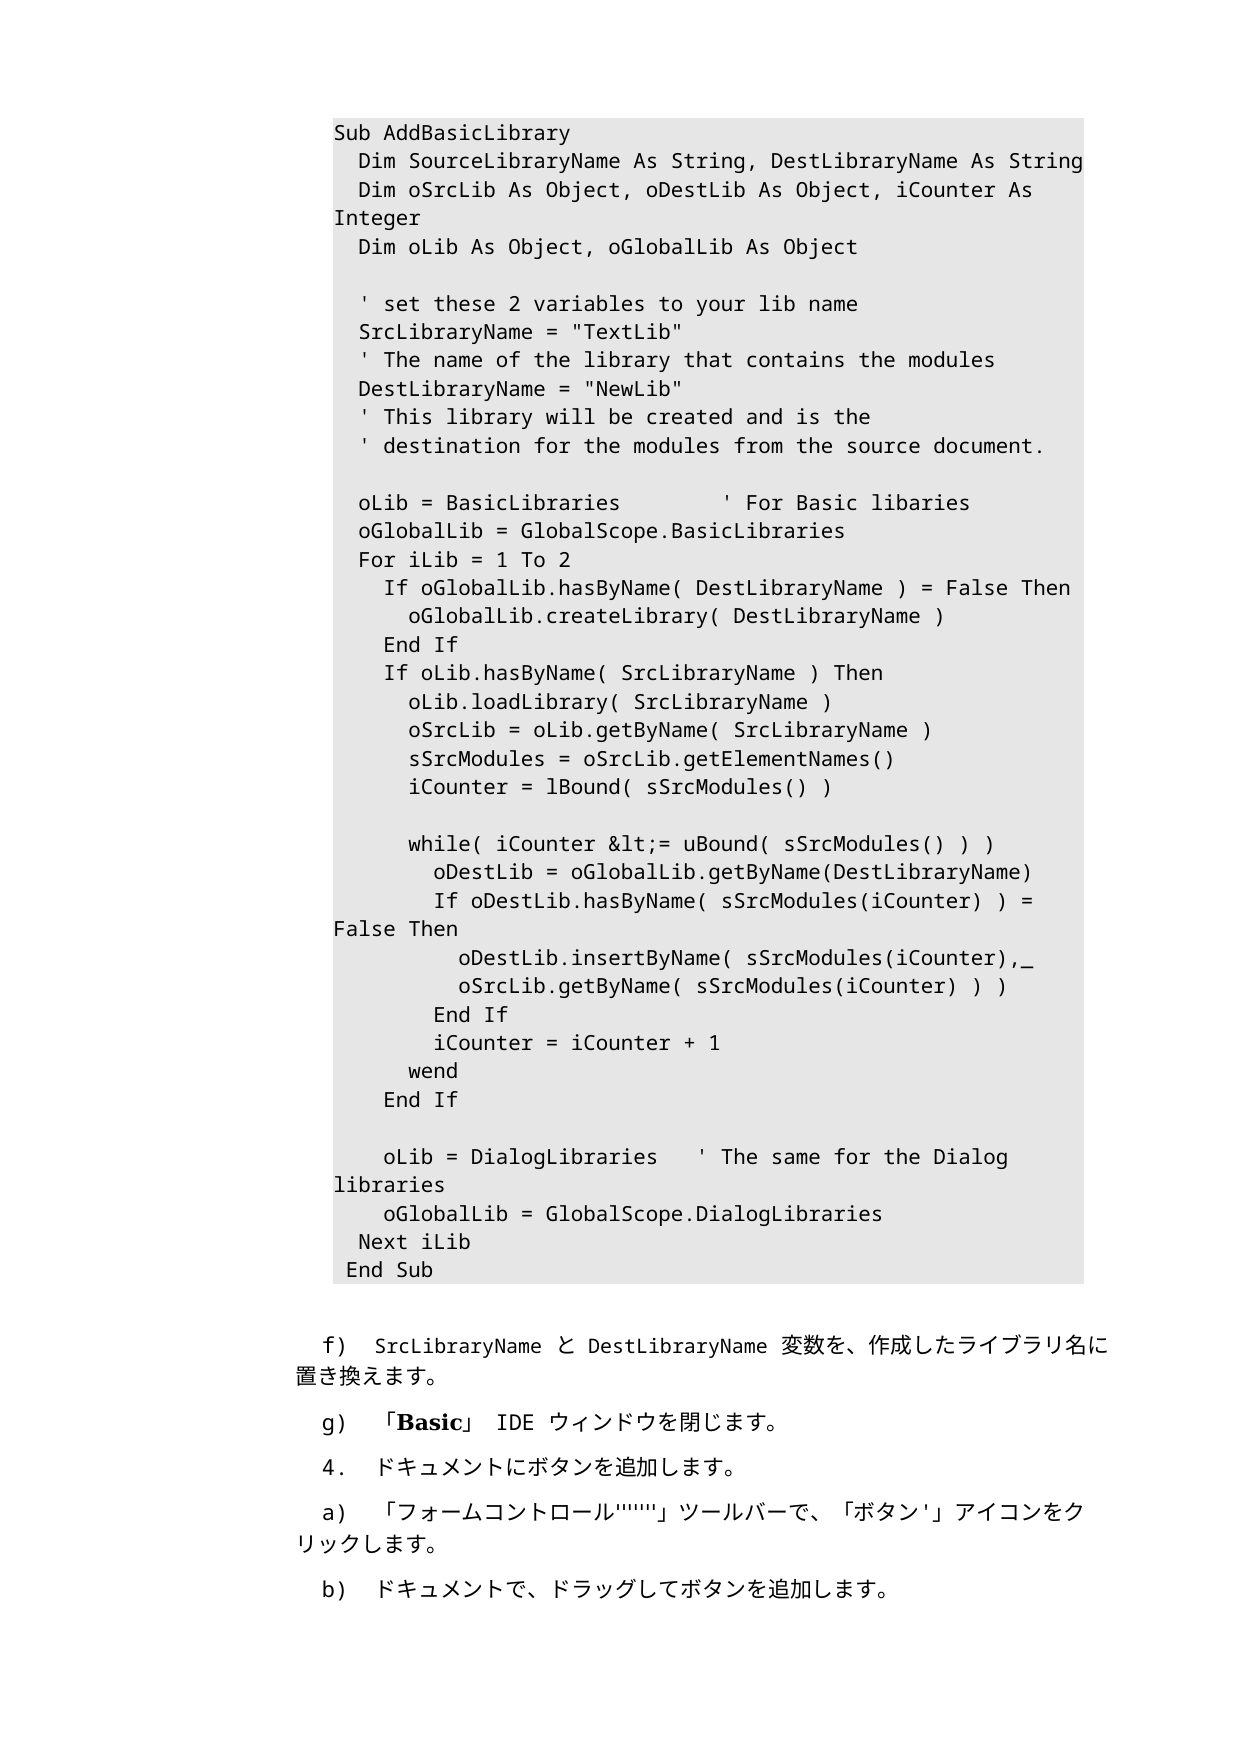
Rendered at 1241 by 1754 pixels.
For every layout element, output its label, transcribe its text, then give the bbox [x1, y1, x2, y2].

list 「フォームコントロール'''''''」ツールバーで、「ボタン'」アイコンをクリックします。 [295, 1495, 1122, 1559]
list SrcLibraryName と DestLibraryName 変数を、作成したライブラリ名に置き換えます。 [295, 1328, 1122, 1391]
list ドキュメントで、ドラッグしてボタンを追加します。 [295, 1572, 1122, 1604]
list Sub AddBasicLibrary Dim SourceLibraryName As String, DestLibraryName As String Dim oSrcLib As Object, oDestLib As Object, iCounter As Integer Dim oLib As Object, oGlobalLib As Object ' set these 2 variables to your lib name SrcLibraryName = "TextLib" ' The name of the library that contains the modules DestLibraryName = "NewLib" ' This library will be created and is the ' destination for the modules from the source document. oLib = BasicLibraries ' For Basic libaries oGlobalLib = GlobalScope.BasicLibraries For iLib = 1 To 2 If oGlobalLib.hasByName( DestLibraryName ) = False Then oGlobalLib.createLibrary( DestLibraryName ) End If If oLib.hasByName( SrcLibraryName ) Then oLib.loadLibrary( SrcLibraryName ) oSrcLib = oLib.getByName( SrcLibraryName ) sSrcModules = oSrcLib.getElementNames() iCounter = lBound( sSrcModules() ) while( iCounter &lt;= uBound( sSrcModules() ) ) oDestLib = oGlobalLib.getByName(DestLibraryName) If oDestLib.hasByName( sSrcModules(iCounter) ) = False Then oDestLib.insertByName( sSrcModules(iCounter),_ oSrcLib.getByName( sSrcModules(iCounter) ) ) End If iCounter = iCounter + 1 wend End If oLib = DialogLibraries ' The same for the Dialog libraries oGlobalLib = GlobalScope.DialogLibraries Next iLib End Sub [333, 118, 1084, 1284]
list 「Basic」 IDE ウィンドウを閉じます。 [295, 1404, 1122, 1436]
list ドキュメントにボタンを追加します。 [295, 1450, 1122, 1482]
